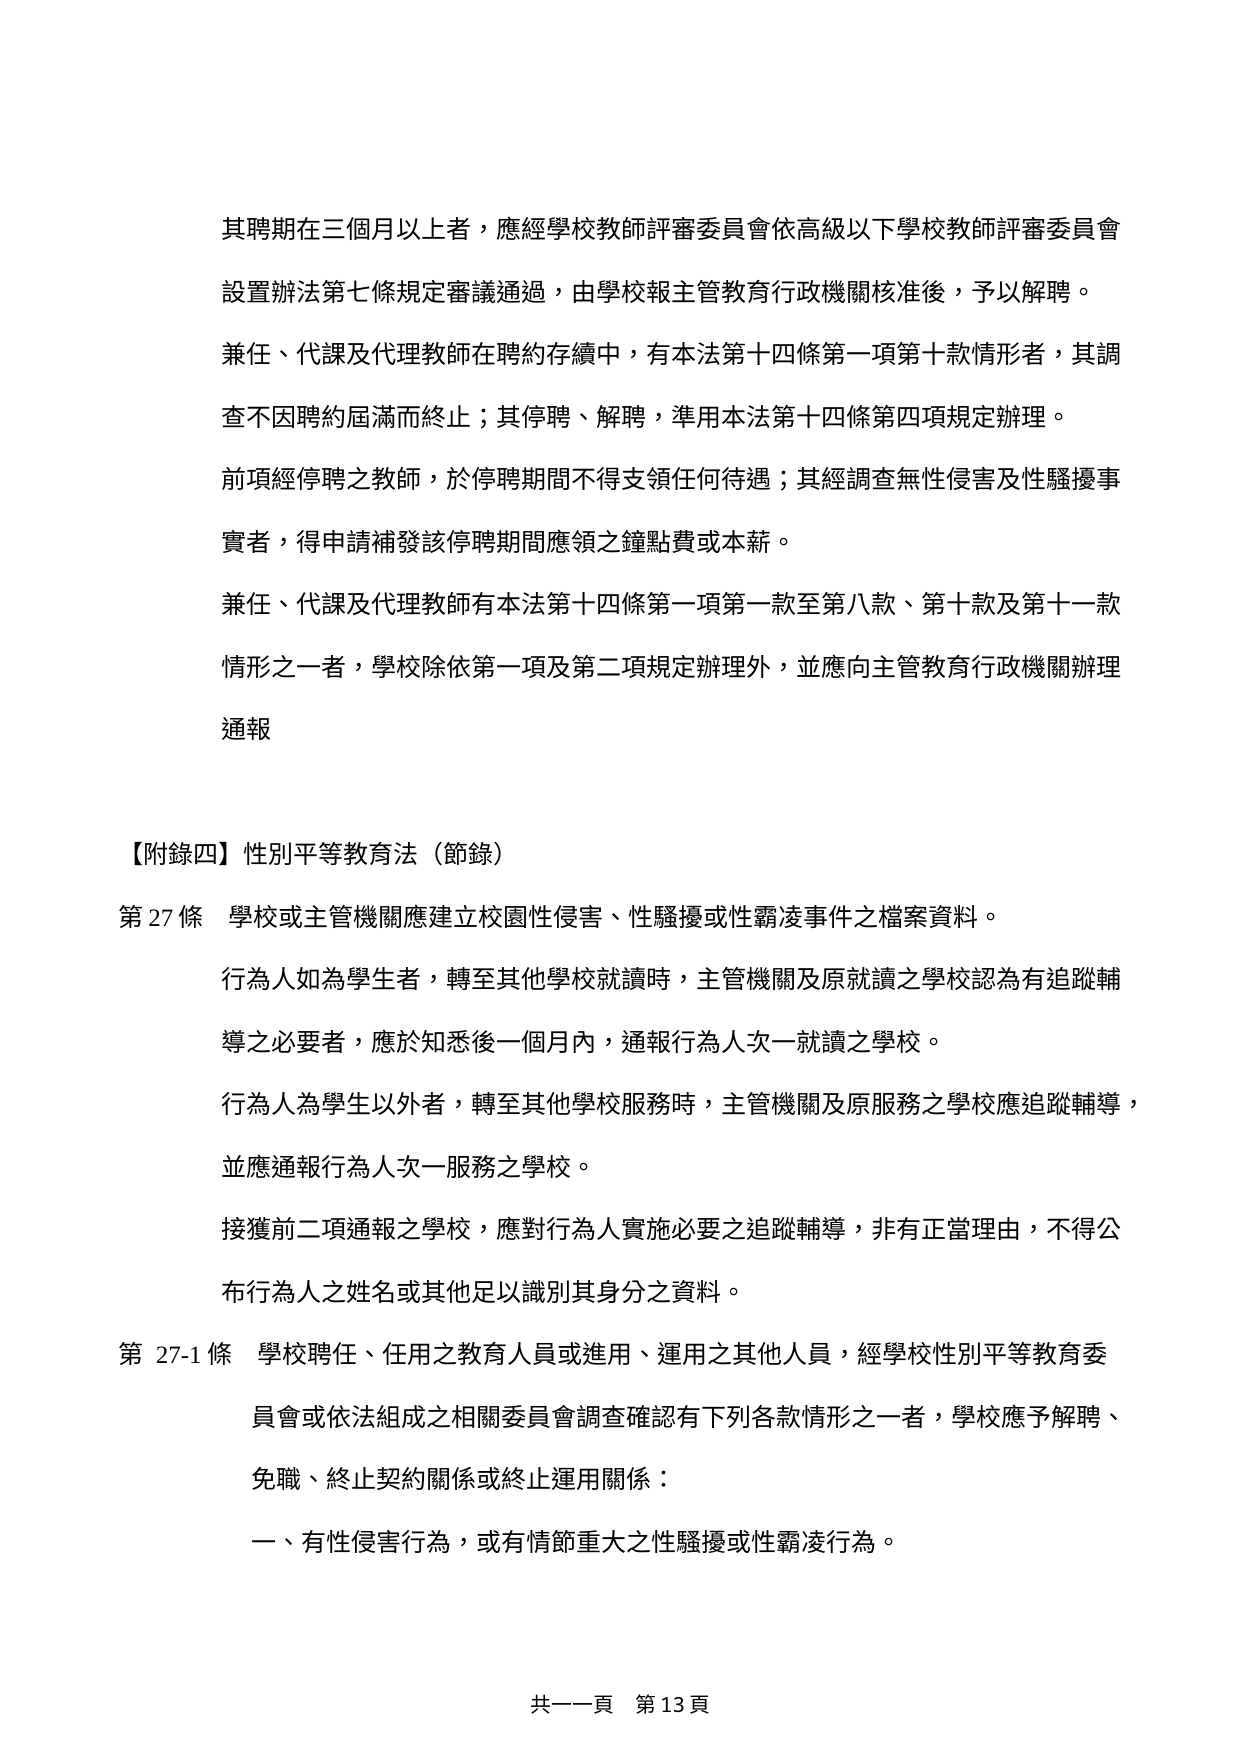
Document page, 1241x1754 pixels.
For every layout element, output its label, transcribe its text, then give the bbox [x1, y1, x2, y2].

text 前項經停聘之教師，於停聘期間不得支領任何待遇；其經調查無性侵害及性騷擾事實者，得申請補發該停聘期間應領之鐘點費或本薪。 [221, 436, 1122, 561]
text 第27條 學校或主管機關應建立校園性侵害、性騷擾或性霸凌事件之檔案資料。 [118, 874, 1122, 936]
text 兼任、代課及代理教師有本法第十四條第一項第一款至第八款、第十款及第十一款情形之一者，學校除依第一項及第二項規定辦理外，並應向主管教育行政機關辦理通報 [221, 561, 1122, 749]
text 第 27-1 條 學校聘任、任用之教育人員或進用、運用之其他人員，經學校性別平等教育委 [118, 1311, 1122, 1374]
text 【附錄四】性別平等教育法（節錄） [118, 811, 1122, 874]
text 接獲前二項通報之學校，應對行為人實施必要之追蹤輔導，非有正當理由，不得公布行為人之姓名或其他足以識別其身分之資料。 [221, 1186, 1122, 1311]
text 行為人如為學生者，轉至其他學校就讀時，主管機關及原就讀之學校認為有追蹤輔導之必要者，應於知悉後一個月內，通報行為人次一就讀之學校。 [221, 936, 1122, 1061]
text 其聘期在三個月以上者，應經學校教師評審委員會依高級以下學校教師評審委員會設置辦法第七條規定審議通過，由學校報主管教育行政機關核准後，予以解聘。 [118, 186, 1122, 311]
text 兼任、代課及代理教師在聘約存續中，有本法第十四條第一項第十款情形者，其調查不因聘約屆滿而終止；其停聘、解聘，準用本法第十四條第四項規定辦理。 [221, 311, 1122, 436]
text 員會或依法組成之相關委員會調查確認有下列各款情形之一者，學校應予解聘、免職、終止契約關係或終止運用關係： [251, 1374, 1122, 1499]
text 行為人為學生以外者，轉至其他學校服務時，主管機關及原服務之學校應追蹤輔導，並應通報行為人次一服務之學校。 [221, 1061, 1122, 1186]
text 一、有性侵害行為，或有情節重大之性騷擾或性霸凌行為。 [251, 1499, 1122, 1561]
